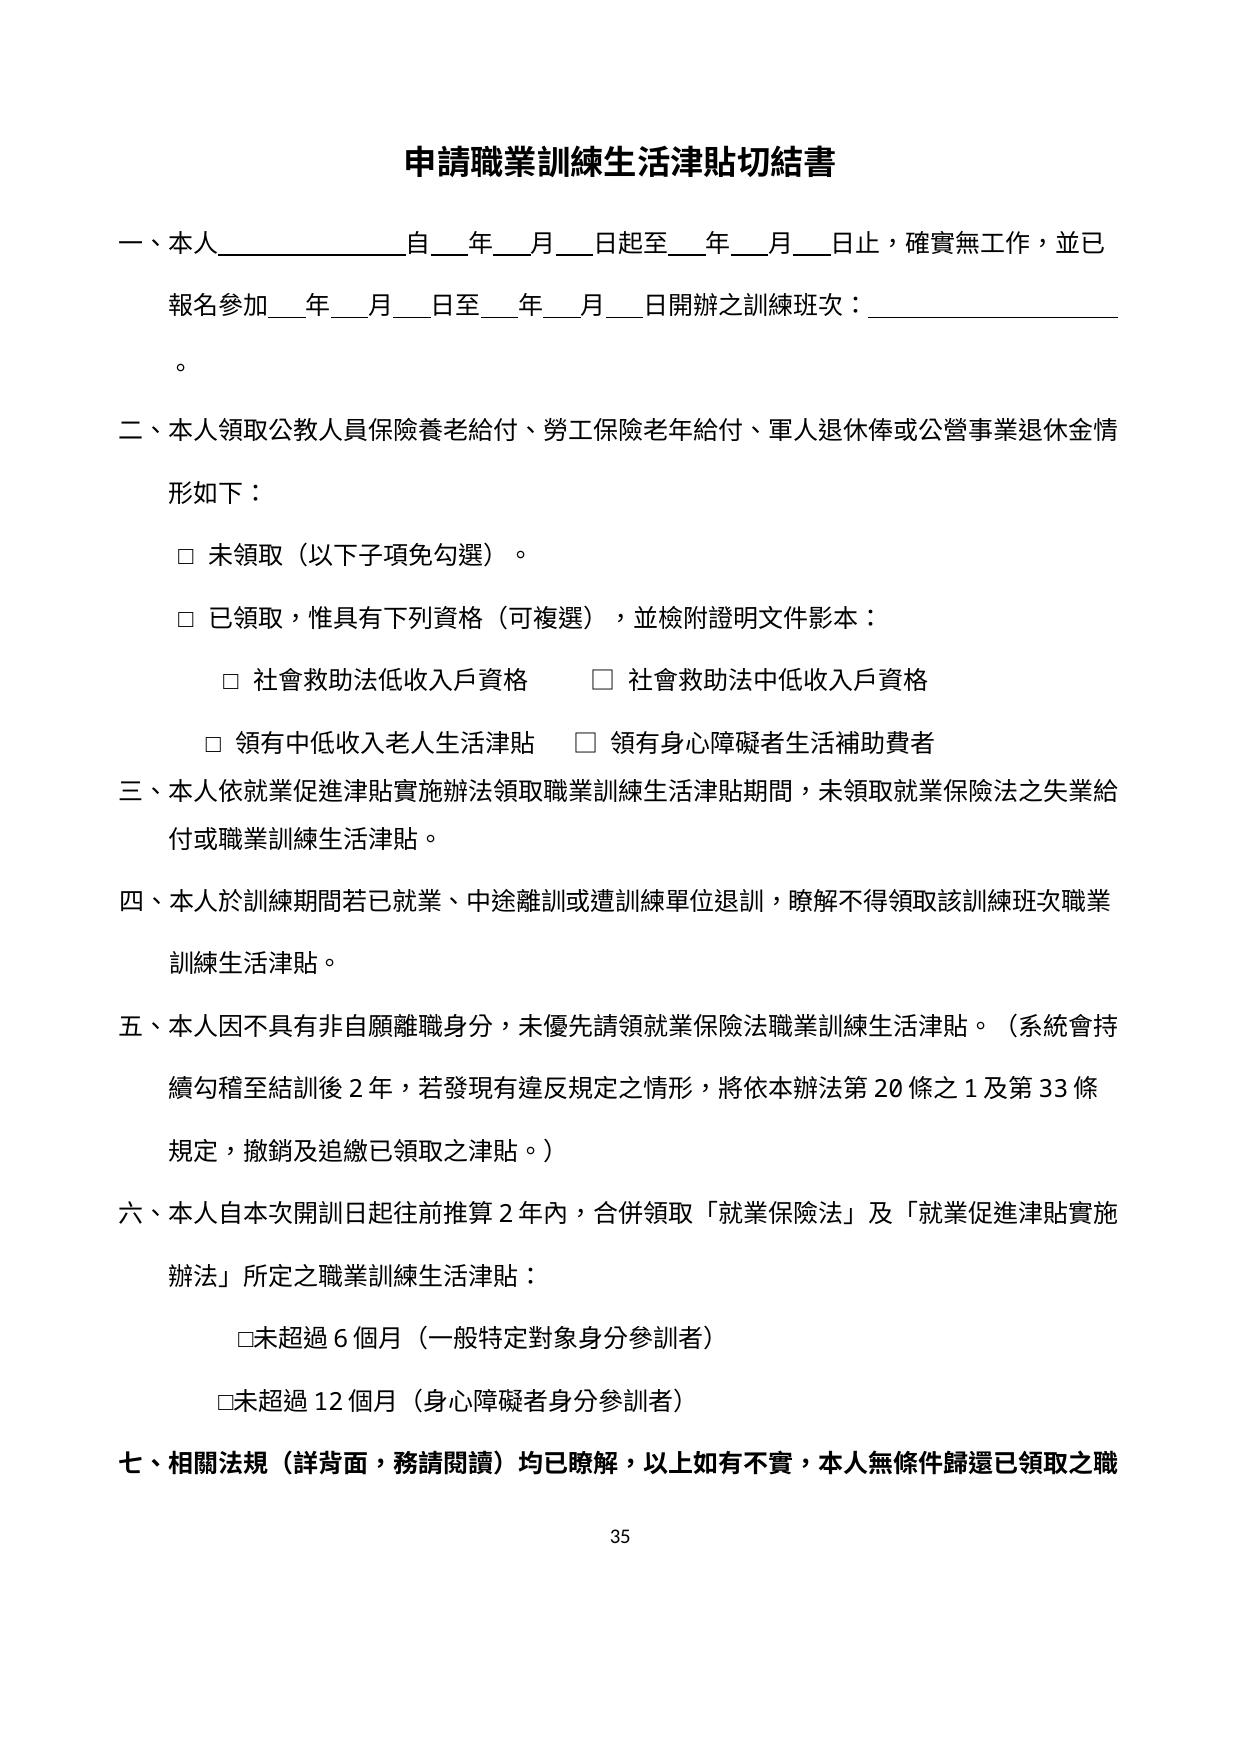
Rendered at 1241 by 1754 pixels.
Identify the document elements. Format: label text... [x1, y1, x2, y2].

text □ 領有中低收入老人生活津貼 □ 領有身心障礙者生活補助費者 [206, 699, 1122, 762]
text 申請職業訓練生活津貼切結書 [118, 118, 1122, 181]
text 五、本人因不具有非自願離職身分，未優先請領就業保險法職業訓練生活津貼。（系統會持續勾稽至結訓後2年，若發現有違反規定之情形，將依本辦法第20條之1及第33條規定，撤銷及追繳已領取之津貼。） [118, 983, 1122, 1170]
text 二、本人領取公教人員保險養老給付、勞工保險老年給付、軍人退休俸或公營事業退休金情形如下： [118, 387, 1122, 512]
text 六、本人自本次開訓日起往前推算2年內，合併領取「就業保險法」及「就業促進津貼實施辦法」所定之職業訓練生活津貼： [118, 1170, 1122, 1295]
text □未超過12個月（身心障礙者身分參訓者） [118, 1358, 1122, 1420]
text □ 已領取，惟具有下列資格（可複選），並檢附證明文件影本： [118, 574, 1122, 637]
text 三、本人依就業促進津貼實施辦法領取職業訓練生活津貼期間，未領取就業保險法之失業給付或職業訓練生活津貼。 [118, 762, 1122, 858]
text □ 社會救助法低收入戶資格 □ 社會救助法中低收入戶資格 [118, 637, 1122, 699]
text □ 未領取（以下子項免勾選）。 [118, 512, 1122, 574]
text 一、本人 自 年 月 日起至 年 月 日止，確實無工作，並已報名參加 年 月 日至 年 月 日開辦之訓練班次： 。 [118, 199, 1122, 387]
text 四、本人於訓練期間若已就業、中途離訓或遭訓練單位退訓，瞭解不得領取該訓練班次職業訓練生活津貼。 [119, 858, 1122, 983]
text 七、相關法規（詳背面，務請閱讀）均已瞭解，以上如有不實，本人無條件歸還已領取之職 [118, 1420, 1122, 1483]
text □未超過6個月（一般特定對象身分參訓者） [118, 1295, 1122, 1358]
